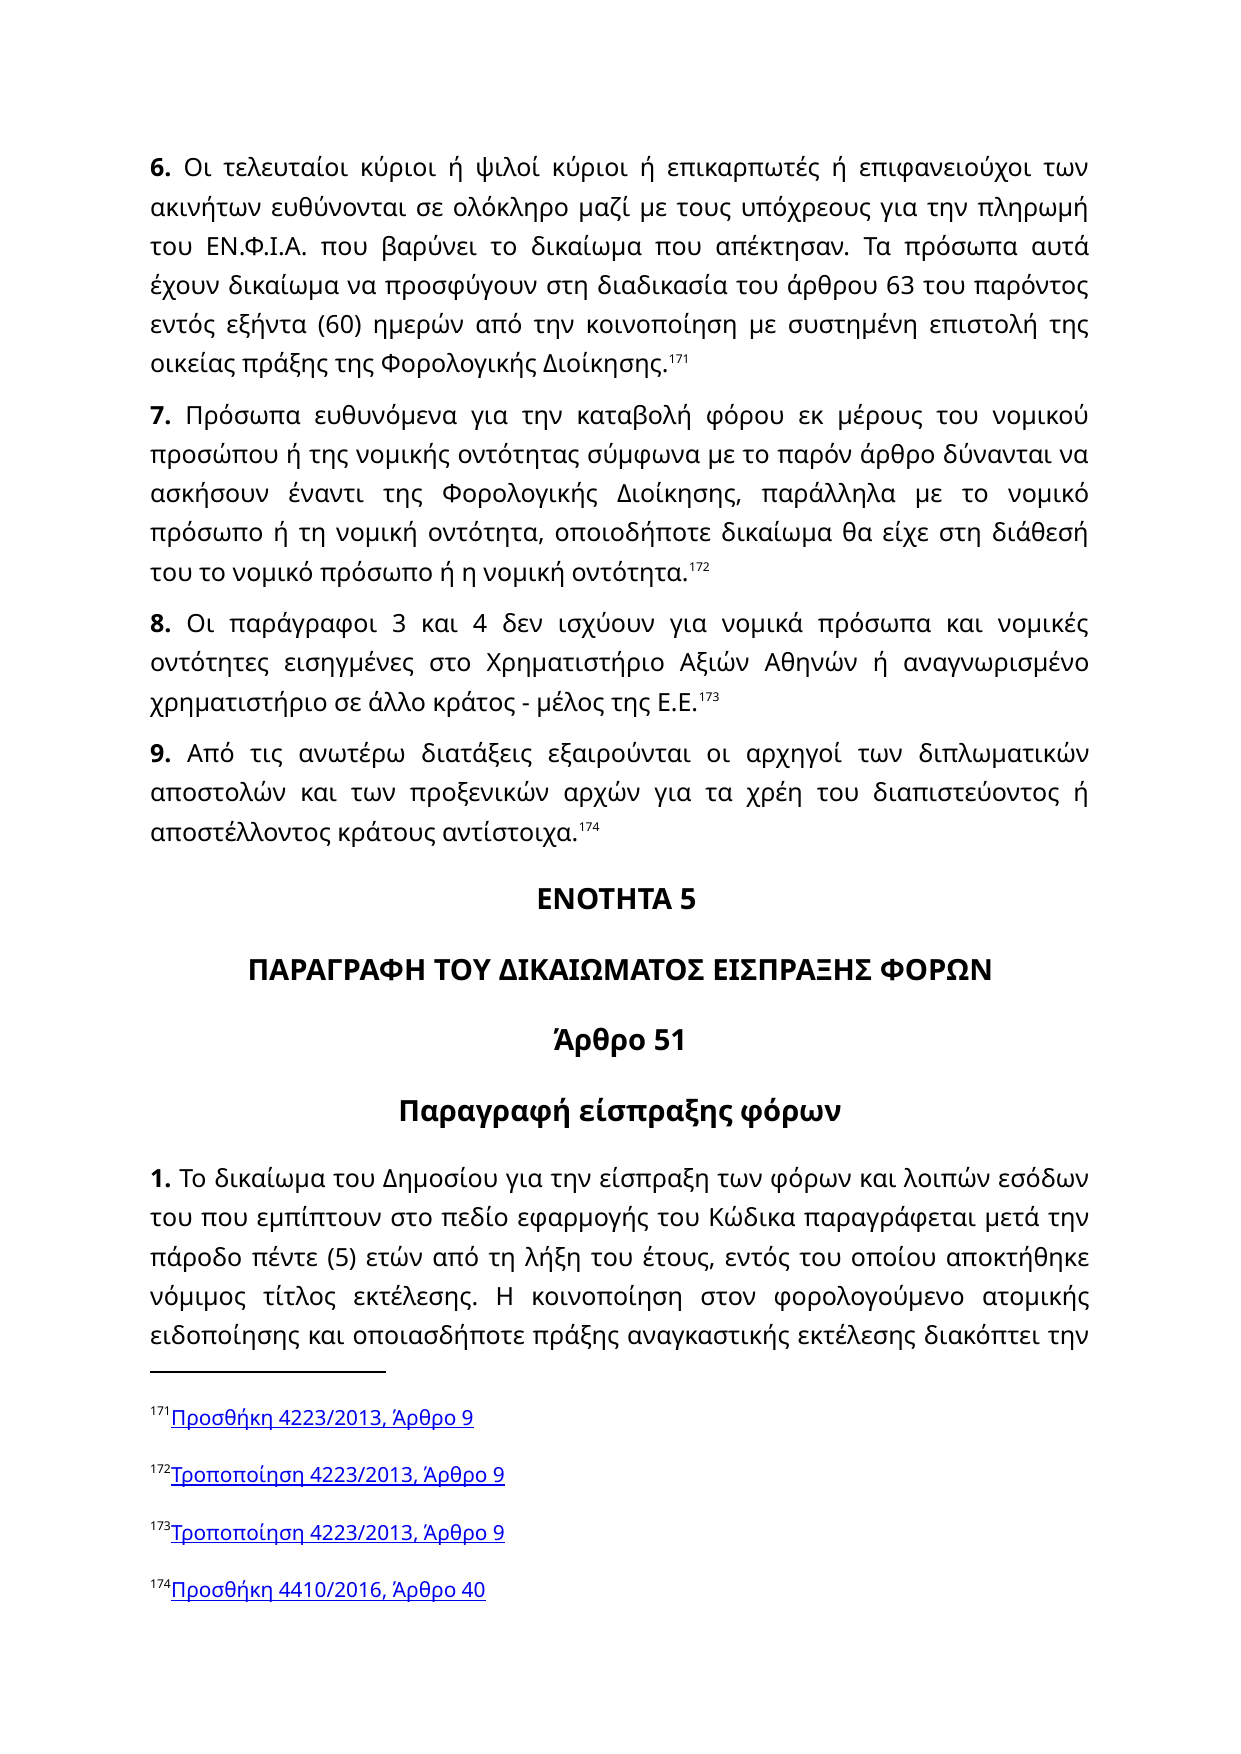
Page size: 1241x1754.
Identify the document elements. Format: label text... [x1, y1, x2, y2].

text 9. Από τις ανωτέρω διατάξεις εξαιρούνται οι αρχηγοί των διπλωματικών αποστολών και των προξενικών αρχών για τα χρέη του διαπιστεύοντος ή αποστέλλοντος κράτους αντίστοιχα. [150, 736, 1090, 848]
text 8. Οι παράγραφοι 3 και 4 δεν ισχύουν για νομικά πρόσωπα και νομικές οντότητες εισηγμένες στο Χρηματιστήριο Αξιών Αθηνών ή αναγνωρισμένο χρηματιστήριο σε άλλο κράτος - μέλος της Ε.Ε. [150, 606, 1090, 718]
text 1. Το δικαίωμα του Δημοσίου για την είσπραξη των φόρων και λοιπών εσόδων του που εμπίπτουν στο πεδίο εφαρμογής του Κώδικα παραγράφεται μετά την πάροδο πέντε (5) ετών από τη λήξη του έτους, εντός του οποίου αποκτήθηκε νόμιμος τίτλος εκτέλεσης. Η κοινοποίηση στον φορολογούμενο ατομικής ειδοποίησης και οποιασδήποτε πράξης αναγκαστικής εκτέλεσης διακόπτει την [150, 1161, 1090, 1352]
subtitle Άρθρο 51 [150, 1019, 1090, 1059]
subtitle ΠΑΡΑΓΡΑΦΗ ΤΟΥ ΔΙΚΑΙΩΜΑΤΟΣ ΕΙΣΠΡΑΞΗΣ ΦΟΡΩΝ [150, 949, 1090, 989]
text 6. Οι τελευταίοι κύριοι ή ψιλοί κύριοι ή επικαρπωτές ή επιφανειούχοι των ακινήτων ευθύνονται σε ολόκληρο μαζί με τους υπόχρεους για την πληρωμή του ΕΝ.Φ.Ι.Α. που βαρύνει το δικαίωμα που απέκτησαν. Τα πρόσωπα αυτά έχουν δικαίωμα να προσφύγουν στη διαδικασία του άρθρου 63 του παρόντος εντός εξήντα (60) ημερών από την κοινοποίηση με συστημένη επιστολή της οικείας πράξης της Φορολογικής Διοίκησης. [150, 150, 1090, 380]
subtitle Παραγραφή είσπραξης φόρων [150, 1090, 1090, 1130]
text Τροποποίηση 4223/2013, Άρθρο 9 [150, 1518, 1090, 1546]
text Προσθήκη 4410/2016, Άρθρο 40 [150, 1576, 1090, 1604]
subtitle ΕΝΟΤΗΤΑ 5 [150, 878, 1090, 918]
text 7. Πρόσωπα ευθυνόμενα για την καταβολή φόρου εκ μέρους του νομικού προσώπου ή της νομικής οντότητας σύμφωνα με το παρόν άρθρο δύνανται να ασκήσουν έναντι της Φορολογικής Διοίκησης, παράλληλα με το νομικό πρόσωπο ή τη νομική οντότητα, οποιοδήποτε δικαίωμα θα είχε στη διάθεσή του το νομικό πρόσωπο ή η νομική οντότητα. [150, 397, 1090, 588]
text Προσθήκη 4223/2013, Άρθρο 9 [150, 1403, 1090, 1431]
text Τροποποίηση 4223/2013, Άρθρο 9 [150, 1460, 1090, 1489]
